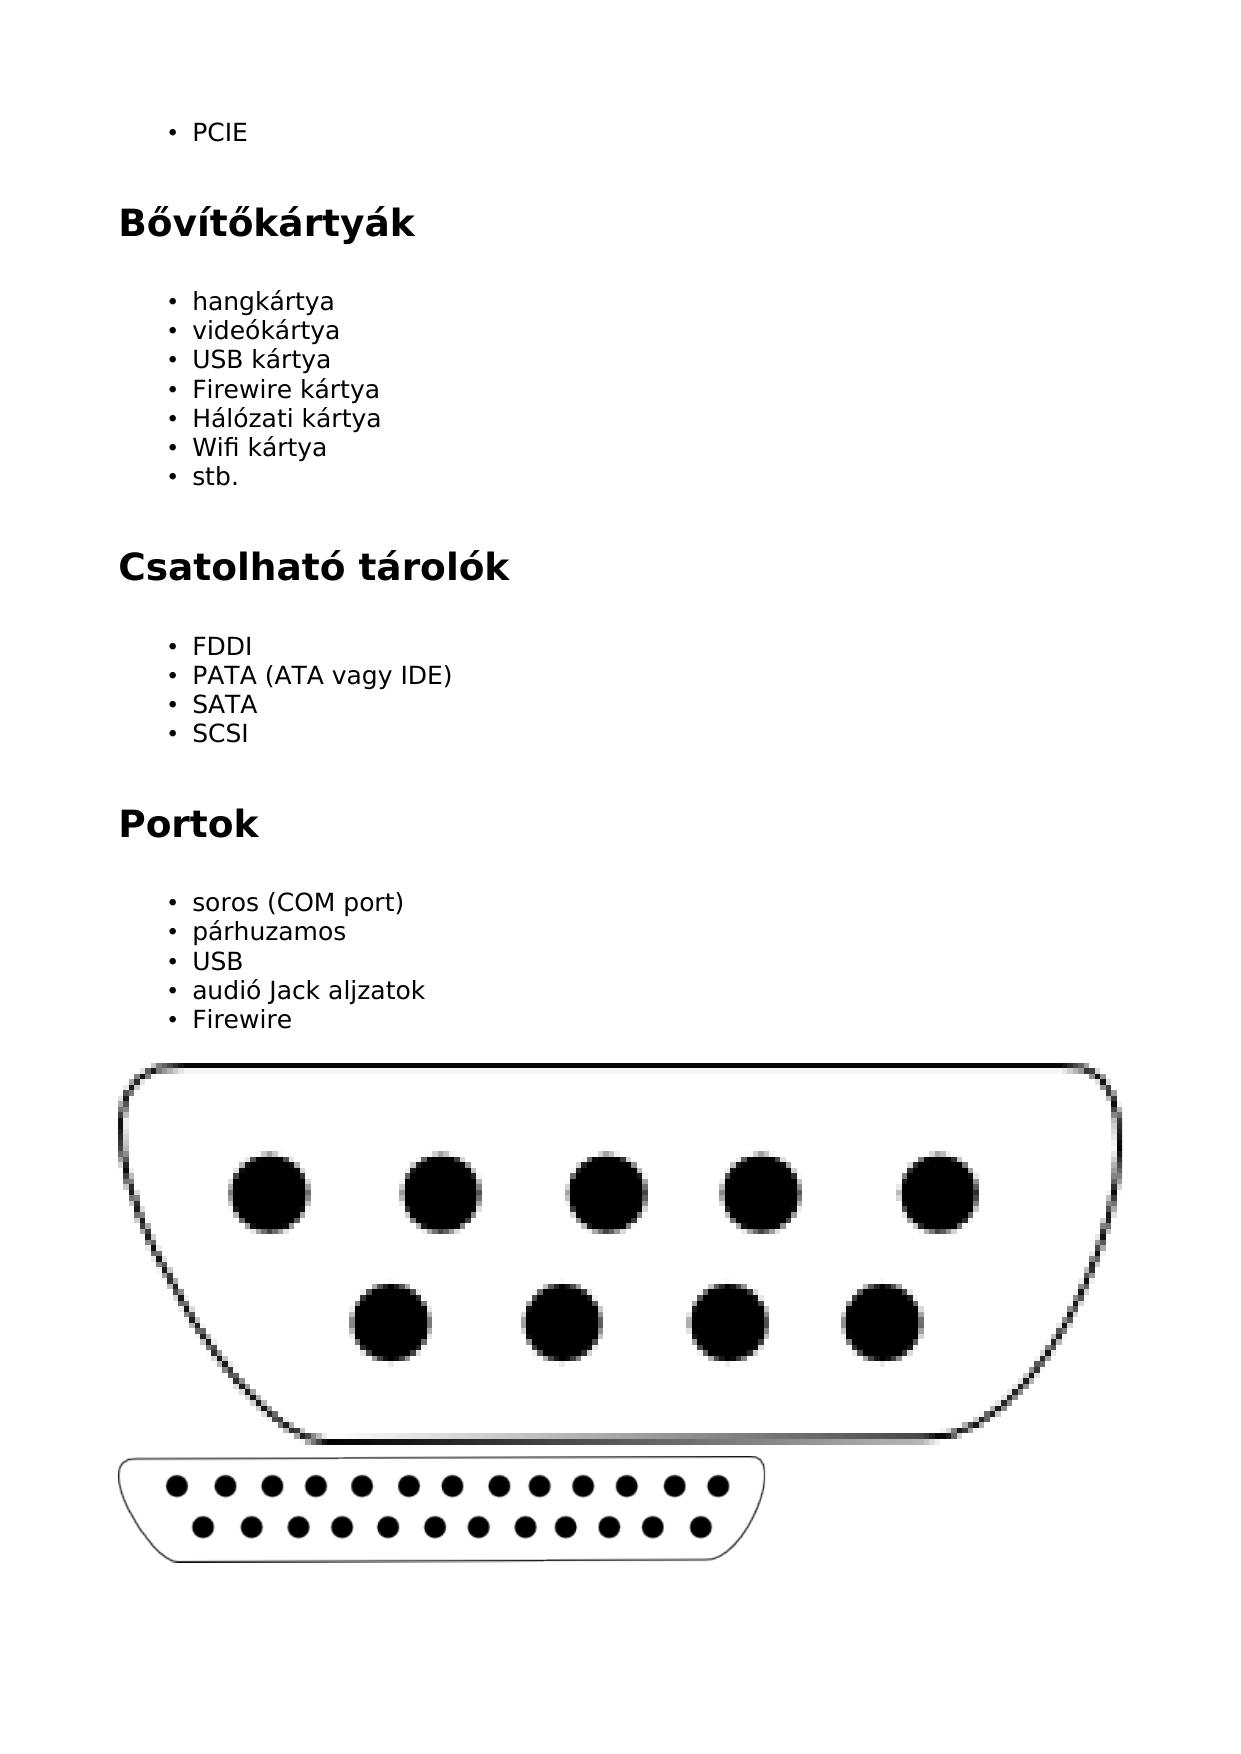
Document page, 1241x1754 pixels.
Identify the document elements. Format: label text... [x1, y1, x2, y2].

list Firewire [177, 1005, 1122, 1034]
list USB [177, 947, 1122, 976]
list soros (COM port) [177, 888, 1122, 918]
list Hálózati kártya [177, 404, 1122, 433]
list videókártya [177, 317, 1122, 346]
list SATA [177, 690, 1122, 719]
list stb. [177, 462, 1122, 492]
list Wifi kártya [177, 433, 1122, 462]
list SCSI [177, 719, 1122, 748]
picture [118, 1456, 765, 1563]
list Firewire kártya [177, 375, 1122, 404]
list USB kártya [177, 346, 1122, 375]
subtitle Bővítőkártyák [118, 202, 1122, 245]
subtitle Portok [118, 803, 1122, 846]
subtitle Csatolható tárolók [118, 546, 1122, 590]
list párhuzamos [177, 918, 1122, 947]
list PATA (ATA vagy IDE) [177, 661, 1122, 690]
list hangkártya [177, 287, 1122, 317]
list audió Jack aljzatok [177, 976, 1122, 1005]
list PCIE [177, 118, 1122, 147]
list FDDI [177, 632, 1122, 661]
picture [118, 1063, 1123, 1445]
